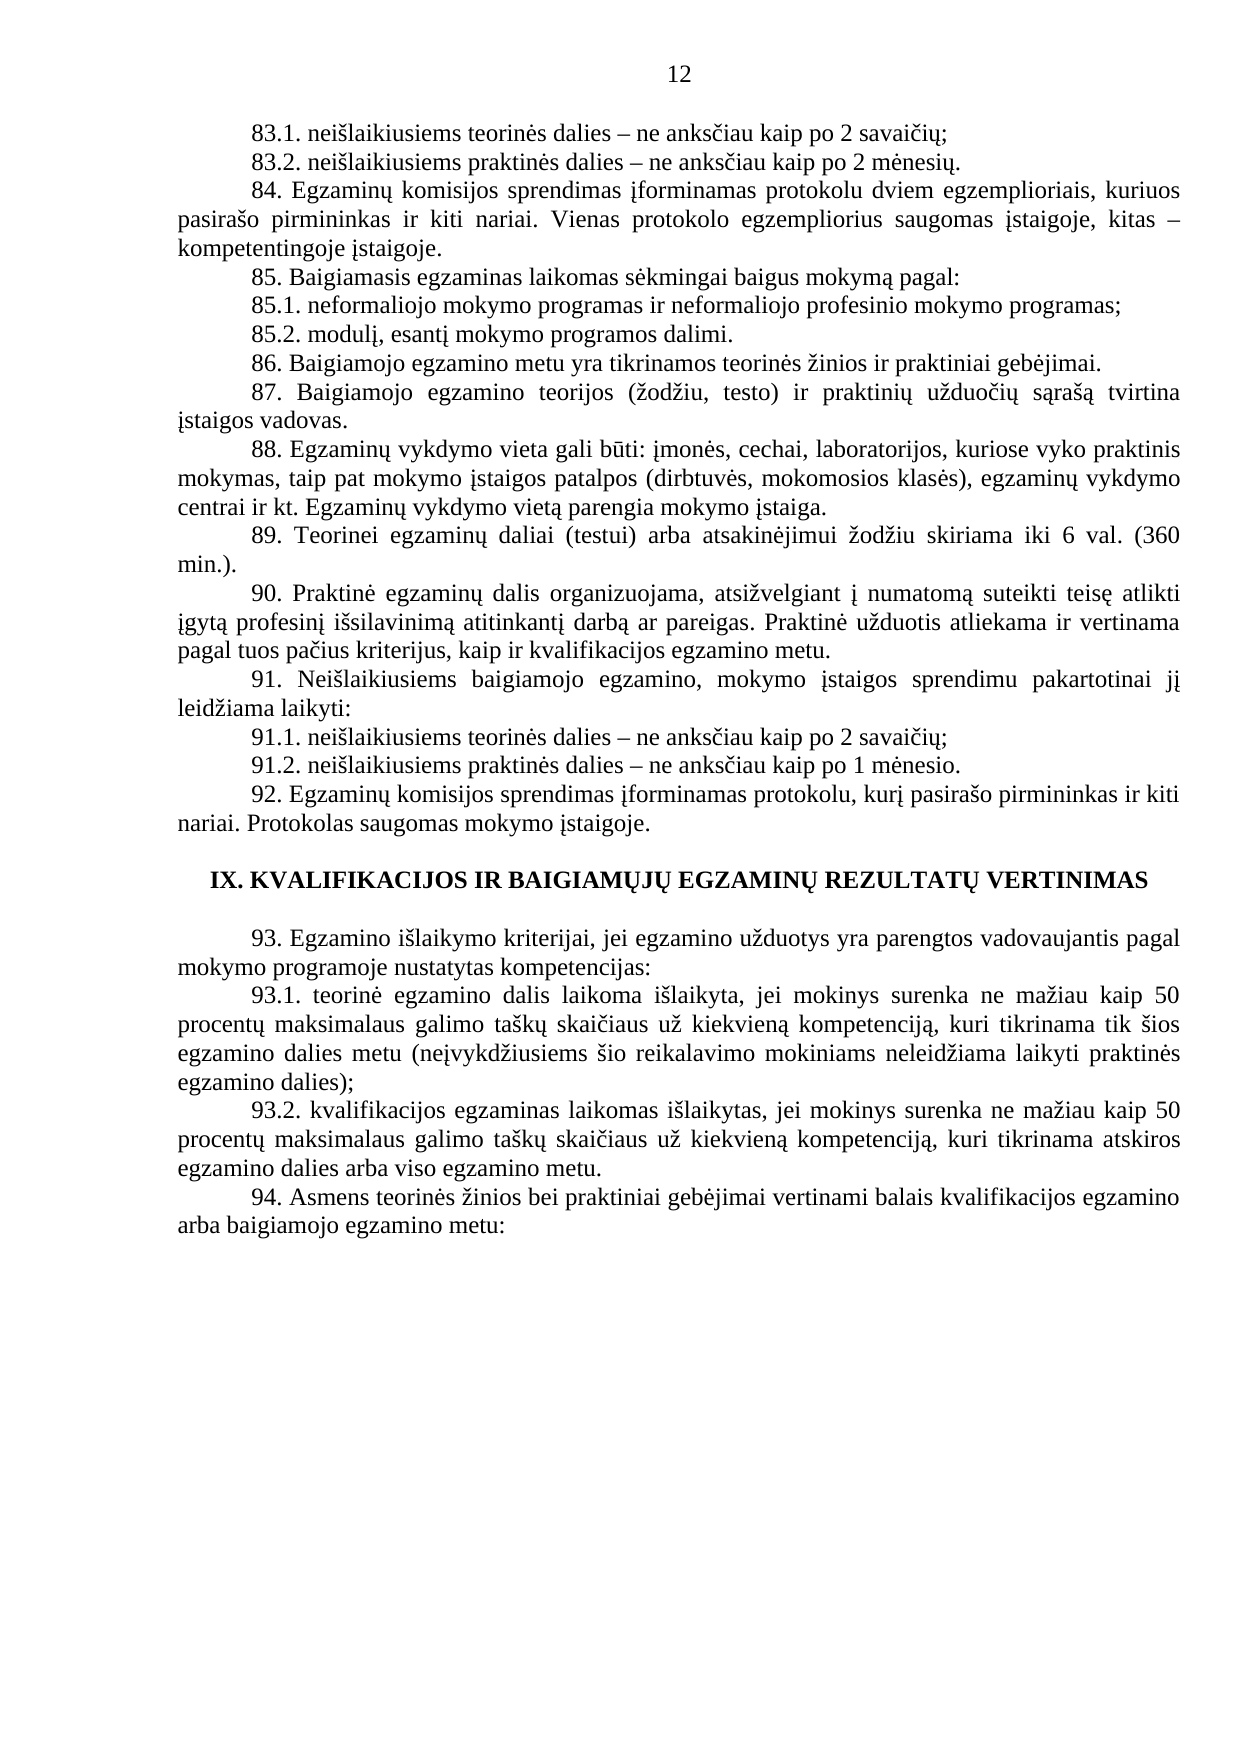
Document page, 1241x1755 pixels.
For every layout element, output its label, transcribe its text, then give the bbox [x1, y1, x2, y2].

text 87. Baigiamojo egzamino teorijos (žodžiu, testo) ir praktinių užduočių sąrašą tvirtina įstaigos vadovas. [177, 377, 1181, 434]
text 93. Egzamino išlaikymo kriterijai, jei egzamino užduotys yra parengtos vadovaujantis pagal mokymo programoje nustatytas kompetencijas: [177, 923, 1181, 981]
text 85. Baigiamasis egzaminas laikomas sėkmingai baigus mokymą pagal: [177, 262, 1181, 291]
text 85.1. neformaliojo mokymo programas ir neformaliojo profesinio mokymo programas; [177, 291, 1181, 319]
text 92. Egzaminų komisijos sprendimas įforminamas protokolu, kurį pasirašo pirmininkas ir kiti nariai. Protokolas saugomas mokymo įstaigoje. [177, 779, 1181, 837]
text 93.1. teorinė egzamino dalis laikoma išlaikyta, jei mokinys surenka ne mažiau kaip 50 procentų maksimalaus galimo taškų skaičiaus už kiekvieną kompetenciją, kuri tikrinama tik šios egzamino dalies metu (neįvykdžiusiems šio reikalavimo mokiniams neleidžiama laikyti praktinės egzamino dalies); [177, 981, 1181, 1096]
text 91.1. neišlaikiusiems teorinės dalies – ne anksčiau kaip po 2 savaičių; [177, 722, 1181, 751]
text IX. KVALIFIKACIJOS IR BAIGIAMŲJŲ EGZAMINŲ REZULTATŲ VERTINIMAS [177, 866, 1181, 894]
text 91. Neišlaikiusiems baigiamojo egzamino, mokymo įstaigos sprendimu pakartotinai jį leidžiama laikyti: [177, 664, 1181, 722]
text 91.2. neišlaikiusiems praktinės dalies – ne anksčiau kaip po 1 mėnesio. [177, 751, 1181, 779]
text 84. Egzaminų komisijos sprendimas įforminamas protokolu dviem egzemplioriais, kuriuos pasirašo pirmininkas ir kiti nariai. Vienas protokolo egzempliorius saugomas įstaigoje, kitas – kompetentingoje įstaigoje. [177, 176, 1181, 262]
text 94. Asmens teorinės žinios bei praktiniai gebėjimai vertinami balais kvalifikacijos egzamino arba baigiamojo egzamino metu: [177, 1182, 1181, 1239]
text 90. Praktinė egzaminų dalis organizuojama, atsižvelgiant į numatomą suteikti teisę atlikti įgytą profesinį išsilavinimą atitinkantį darbą ar pareigas. Praktinė užduotis atliekama ir vertinama pagal tuos pačius kriterijus, kaip ir kvalifikacijos egzamino metu. [177, 578, 1181, 664]
text 86. Baigiamojo egzamino metu yra tikrinamos teorinės žinios ir praktiniai gebėjimai. [177, 348, 1181, 377]
text 83.2. neišlaikiusiems praktinės dalies – ne anksčiau kaip po 2 mėnesių. [177, 147, 1181, 176]
text 89. Teorinei egzaminų daliai (testui) arba atsakinėjimui žodžiu skiriama iki 6 val. (360 min.). [177, 521, 1181, 578]
text 88. Egzaminų vykdymo vieta gali būti: įmonės, cechai, laboratorijos, kuriose vyko praktinis mokymas, taip pat mokymo įstaigos patalpos (dirbtuvės, mokomosios klasės), egzaminų vykdymo centrai ir kt. Egzaminų vykdymo vietą parengia mokymo įstaiga. [177, 434, 1181, 521]
text 85.2. modulį, esantį mokymo programos dalimi. [177, 319, 1181, 348]
text 93.2. kvalifikacijos egzaminas laikomas išlaikytas, jei mokinys surenka ne mažiau kaip 50 procentų maksimalaus galimo taškų skaičiaus už kiekvieną kompetenciją, kuri tikrinama atskiros egzamino dalies arba viso egzamino metu. [177, 1096, 1181, 1182]
text 83.1. neišlaikiusiems teorinės dalies – ne anksčiau kaip po 2 savaičių; [177, 118, 1181, 147]
